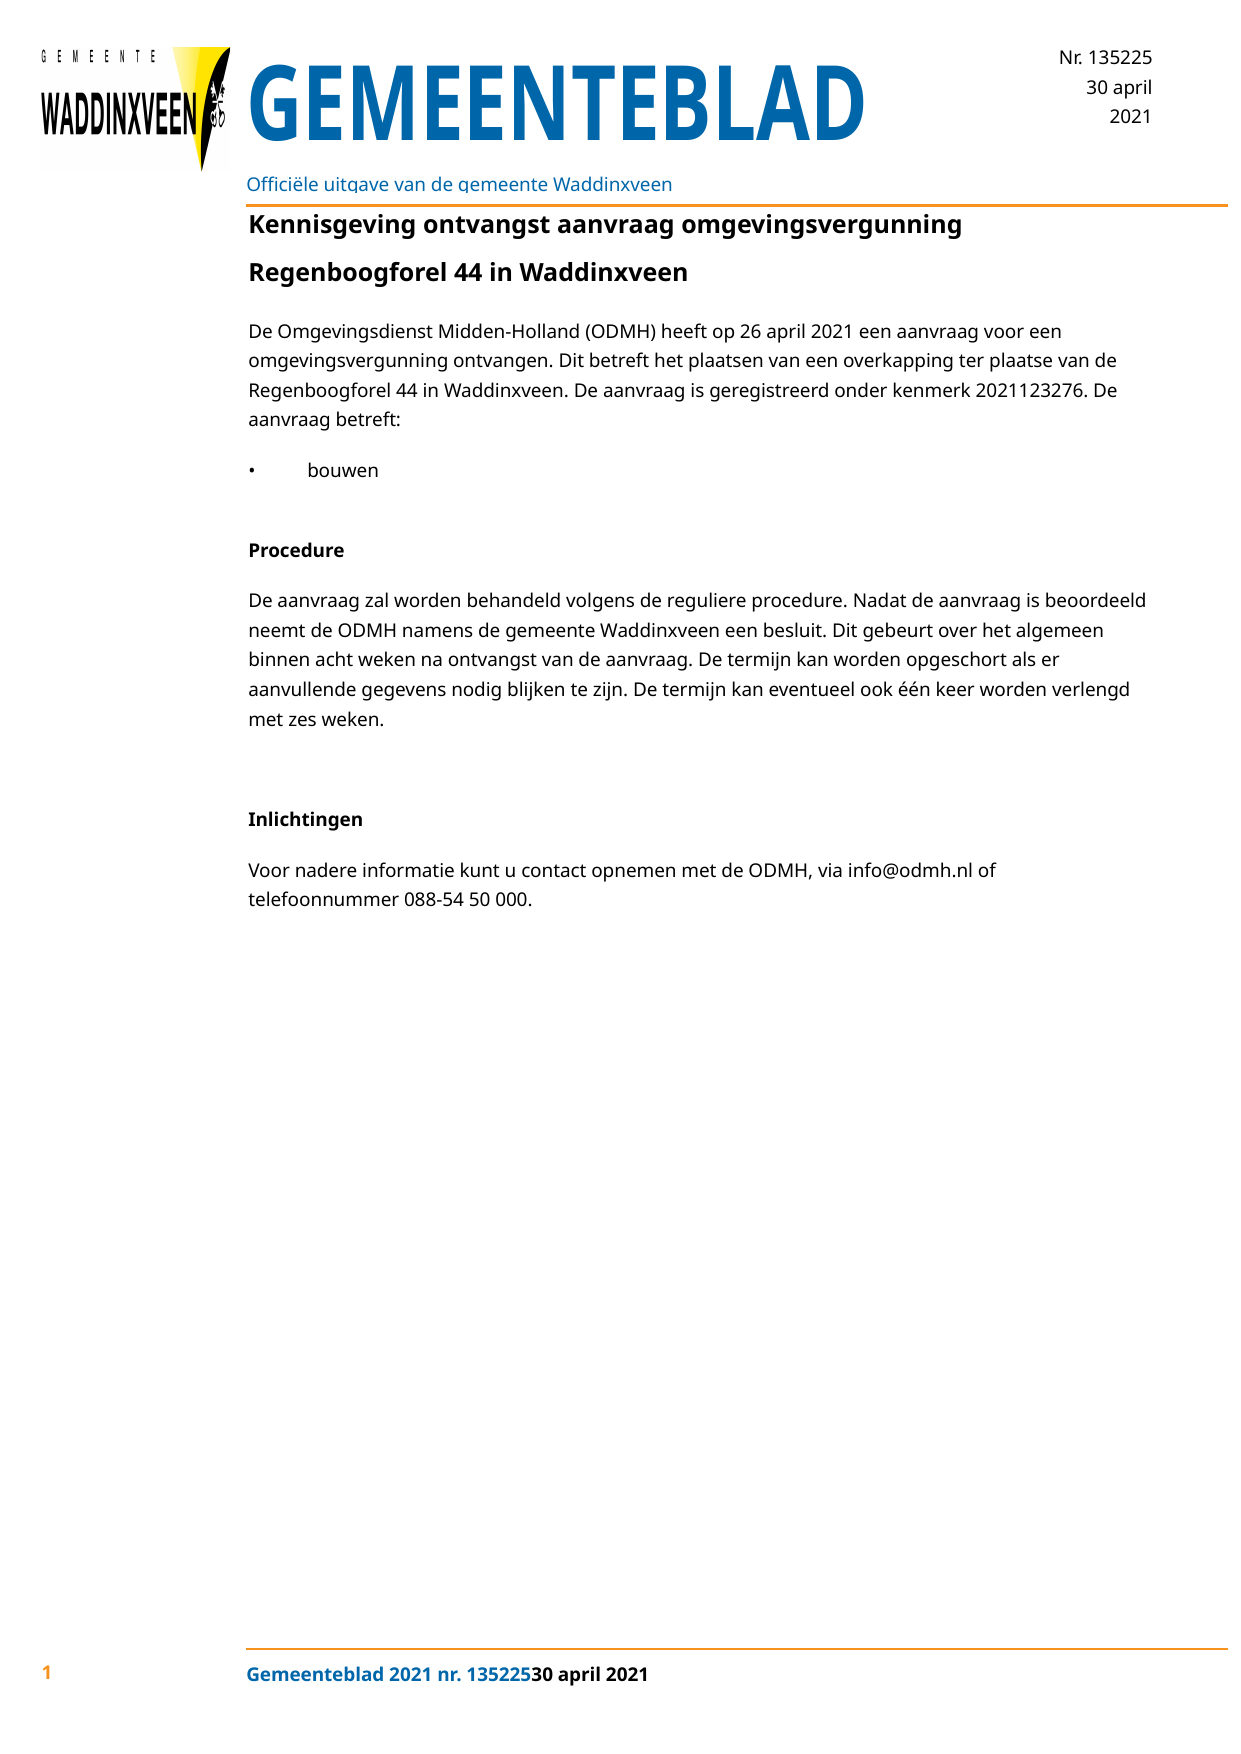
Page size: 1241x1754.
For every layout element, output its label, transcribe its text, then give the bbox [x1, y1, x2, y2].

text Voor nadere informatie kunt u contact opnemen met de ODMH, via info@odmh.nl of telefoonnummer 088-54 50 000. [248, 857, 1152, 912]
text Kennisgeving ontvangst aanvraag omgevingsvergunning Regenboogforel 44 in Waddinxveen [248, 207, 1152, 288]
text De aanvraag zal worden behandeld volgens de reguliere procedure. Nadat de aanvraag is beoordeeld neemt de ODMH namens de gemeente Waddinxveen een besluit. Dit gebeurt over het algemeen binnen acht weken na ontvangst van de aanvraag. De termijn kan worden opgeschort als er aanvullende gegevens nodig blijken te zijn. De termijn kan eventueel ook één keer worden verlengd met zes weken. [248, 587, 1152, 732]
text De Omgevingsdienst Midden-Holland (ODMH) heeft op 26 april 2021 een aanvraag voor een omgevingsvergunning ontvangen. Dit betreft het plaatsen van een overkapping ter plaatse van de Regenboogforel 44 in Waddinxveen. De aanvraag is geregistreerd onder kenmerk 2021123276. De aanvraag betreft: [248, 318, 1152, 432]
text Inlichtingen [248, 807, 1152, 832]
text Procedure [248, 537, 1152, 563]
list bouwen [248, 457, 1152, 483]
picture [41, 47, 231, 172]
